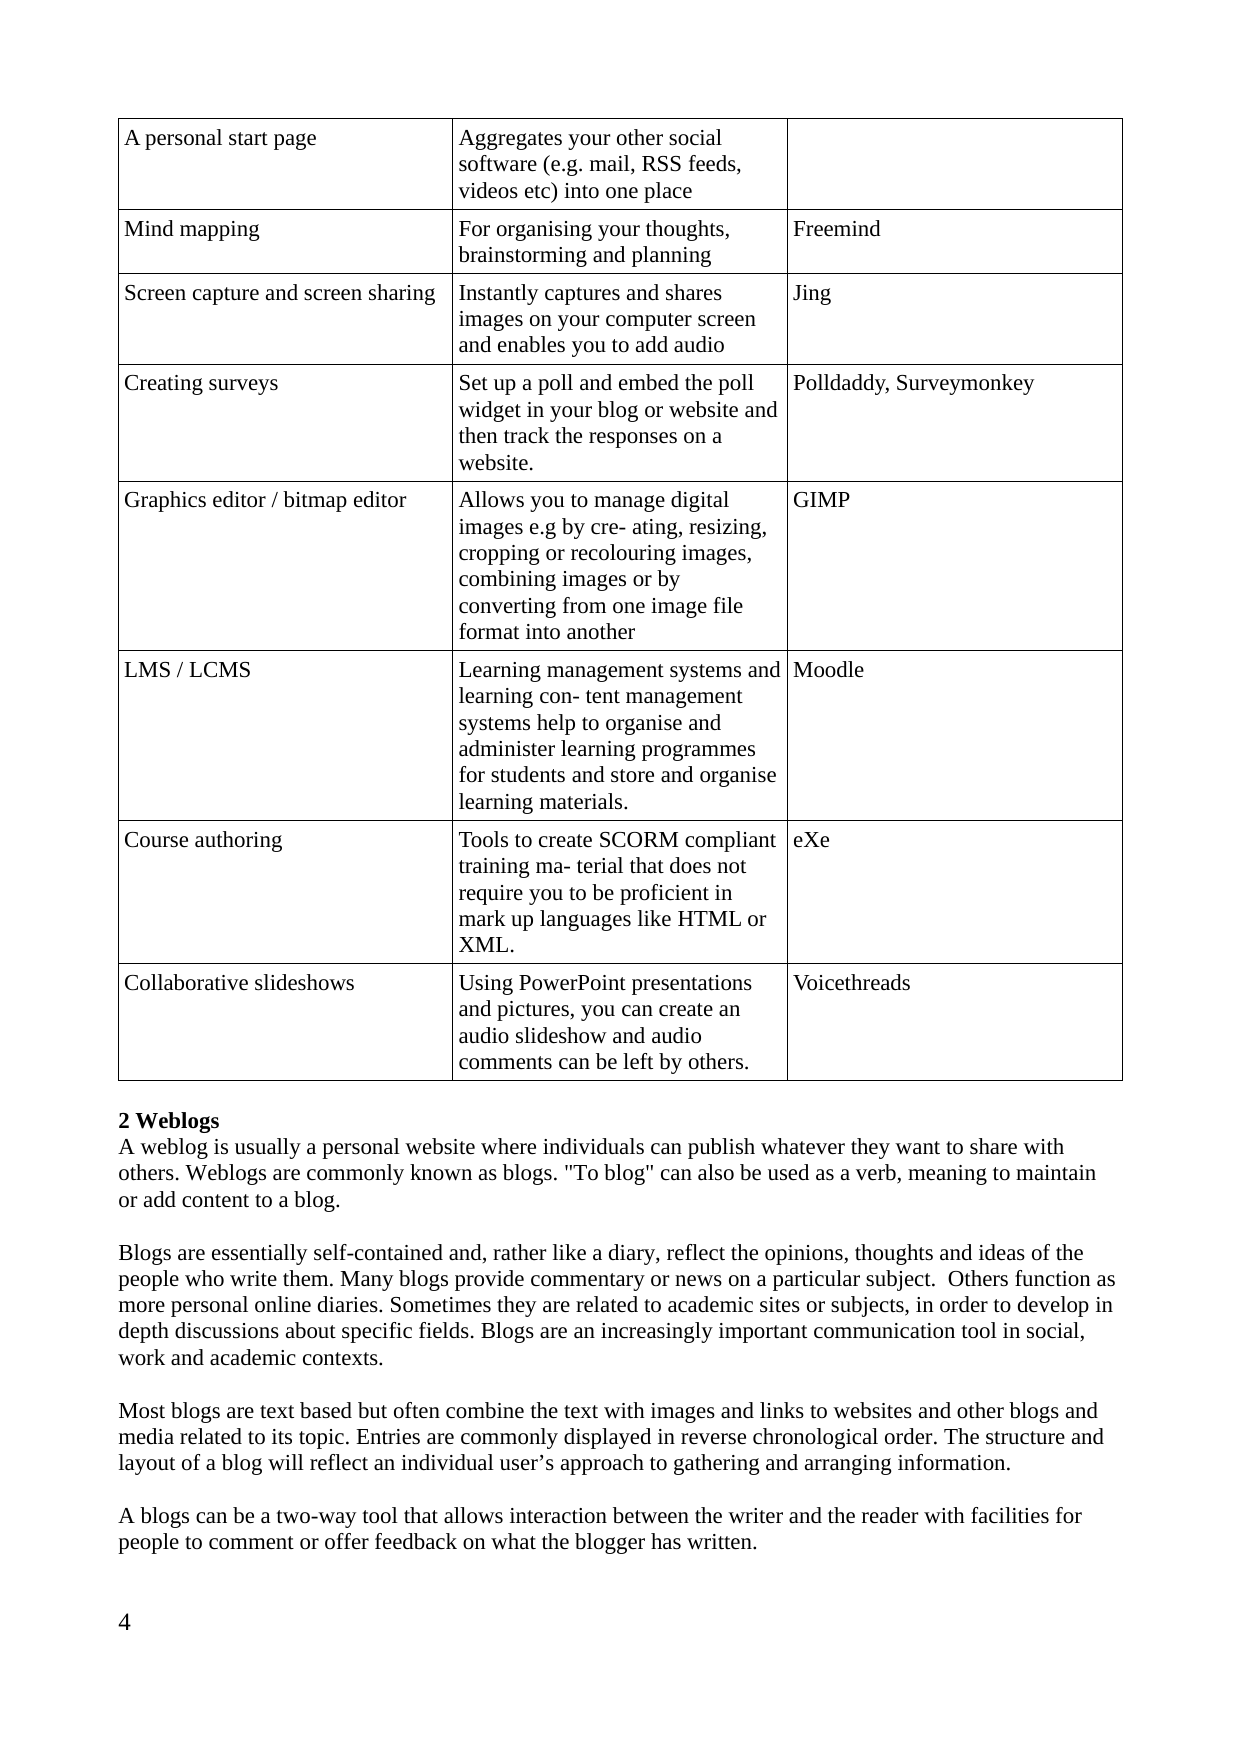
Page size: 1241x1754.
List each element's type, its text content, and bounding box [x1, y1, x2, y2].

text 2 Weblogs [118, 1107, 1122, 1133]
table_cell Moodle [788, 651, 1122, 820]
table_cell GIMP [788, 482, 1122, 650]
text A blogs can be a two-way tool that allows interaction between the writer and the reader with facilities for people to comment or offer feedback on what the blogger has written. [118, 1502, 1122, 1555]
table_cell For organising your thoughts, brainstorming and planning [453, 210, 787, 273]
table_cell Creating surveys [119, 365, 452, 481]
table_cell eXe [788, 821, 1122, 963]
table_cell Jing [788, 274, 1122, 364]
table_cell Freemind [788, 210, 1122, 273]
table_cell Using PowerPoint presentations and pictures, you can create an audio slideshow and audio comments can be left by others. [453, 964, 787, 1080]
table_cell Learning management systems and learning con- tent management systems help to organise and administer learning programmes for students and store and organise learning materials. [453, 651, 787, 820]
table_cell LMS / LCMS [119, 651, 452, 820]
table_cell Voicethreads [788, 964, 1122, 1080]
text A weblog is usually a personal website where individuals can publish whatever they want to share with others. Weblogs are commonly known as blogs. "To blog" can also be used as a verb, meaning to maintain or add content to a blog. [118, 1133, 1122, 1212]
text Blogs are essentially self-contained and, rather like a diary, reflect the opinions, thoughts and ideas of the people who write them. Many blogs provide commentary or news on a particular subject. Others function as more personal online diaries. Sometimes they are related to academic sites or subjects, in order to develop in depth discussions about specific fields. Blogs are an increasingly important communication tool in social, work and academic contexts. [118, 1238, 1122, 1370]
table_cell Collaborative slideshows [119, 964, 452, 1080]
table_cell Mind mapping [119, 210, 452, 273]
table_cell Graphics editor / bitmap editor [119, 482, 452, 650]
table_cell [788, 119, 1122, 209]
table_cell Aggregates your other social software (e.g. mail, RSS feeds, videos etc) into one place [453, 119, 787, 209]
table_cell Instantly captures and shares images on your computer screen and enables you to add audio [453, 274, 787, 364]
table_cell Polldaddy, Surveymonkey [788, 365, 1122, 481]
table_cell Set up a poll and embed the poll widget in your blog or website and then track the responses on a website. [453, 365, 787, 481]
table_cell Tools to create SCORM compliant training ma- terial that does not require you to be proficient in mark up languages like HTML or XML. [453, 821, 787, 963]
table_cell Course authoring [119, 821, 452, 963]
table_cell A personal start page [119, 119, 452, 209]
table_cell Screen capture and screen sharing [119, 274, 452, 364]
text Most blogs are text based but often combine the text with images and links to websites and other blogs and media related to its topic. Entries are commonly displayed in reverse chronological order. The structure and layout of a blog will reflect an individual user’s approach to gathering and arranging information. [118, 1397, 1122, 1476]
table_cell Allows you to manage digital images e.g by cre- ating, resizing, cropping or recolouring images, combining images or by converting from one image file format into another [453, 482, 787, 650]
